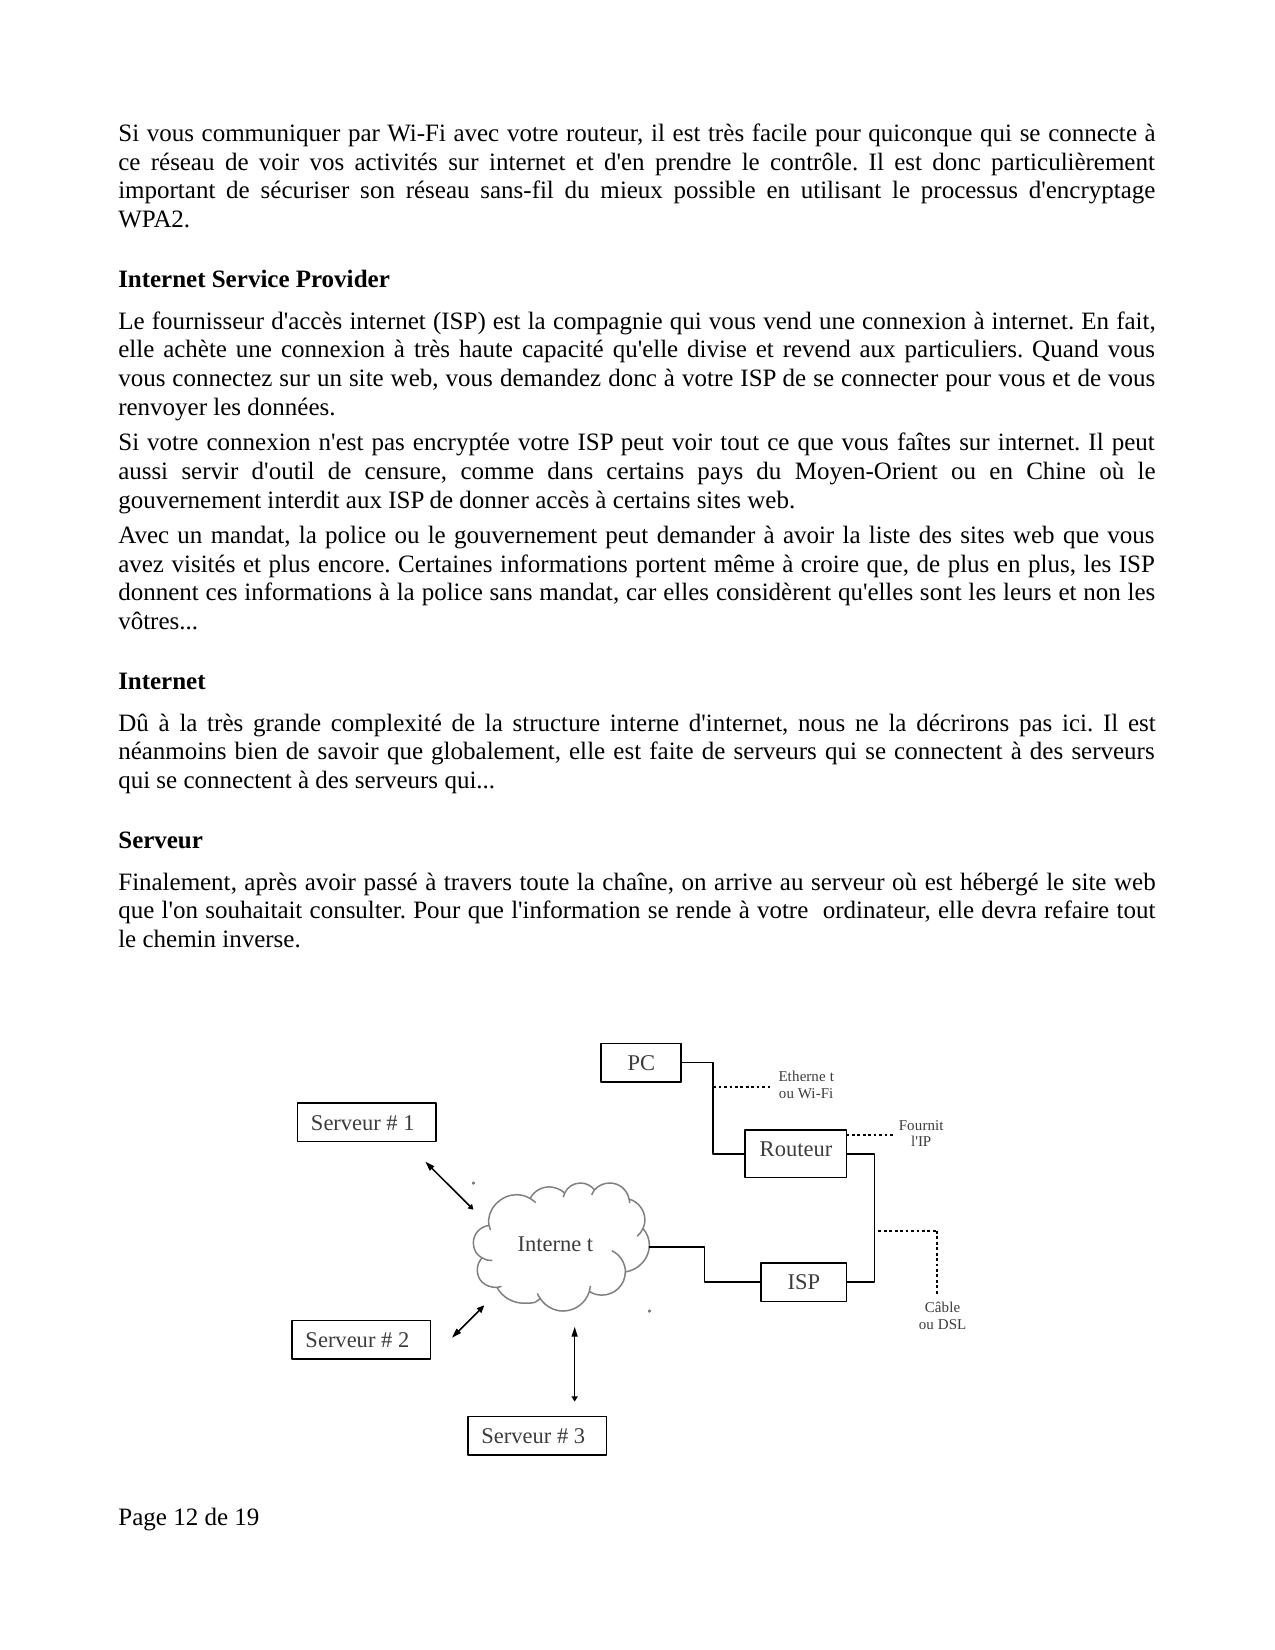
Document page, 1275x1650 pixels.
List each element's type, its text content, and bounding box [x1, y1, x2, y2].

subtitle Serveur [118, 825, 1157, 854]
text Finalement, après avoir passé à travers toute la chaîne, on arrive au serveur où est hébergé le site web que l'on souhaitait consulter. Pour que l'information se rende à votre ordinateur, elle devra refaire tout le chemin inverse. [118, 867, 1157, 953]
text Dû à la très grande complexité de la structure interne d'internet, nous ne la décrirons pas ici. Il est néanmoins bien de savoir que globalement, elle est faite de serveurs qui se connectent à des serveurs qui se connectent à des serveurs qui... [118, 708, 1157, 794]
text Si vous communiquer par Wi-Fi avec votre routeur, il est très facile pour quiconque qui se connecte à ce réseau de voir vos activités sur internet et d'en prendre le contrôle. Il est donc particulièrement important de sécuriser son réseau sans-fil du mieux possible en utilisant le processus d'encryptage WPA2. [118, 118, 1157, 233]
subtitle Internet Service Provider [118, 264, 1157, 293]
subtitle Internet [118, 666, 1157, 695]
text Le fournisseur d'accès internet (ISP) est la compagnie qui vous vend une connexion à internet. En fait, elle achète une connexion à très haute capacité qu'elle divise et revend aux particuliers. Quand vous vous connectez sur un site web, vous demandez donc à votre ISP de se connecter pour vous et de vous renvoyer les données. [118, 306, 1157, 421]
text Avec un mandat, la police ou le gouvernement peut demander à avoir la liste des sites web que vous avez visités et plus encore. Certaines informations portent même à croire que, de plus en plus, les ISP donnent ces informations à la police sans mandat, car elles considèrent qu'elles sont les leurs et non les vôtres... [118, 520, 1157, 635]
text Si votre connexion n'est pas encryptée votre ISP peut voir tout ce que vous faîtes sur internet. Il peut aussi servir d'outil de censure, comme dans certains pays du Moyen-Orient ou en Chine où le gouvernement interdit aux ISP de donner accès à certains sites web. [118, 427, 1157, 513]
